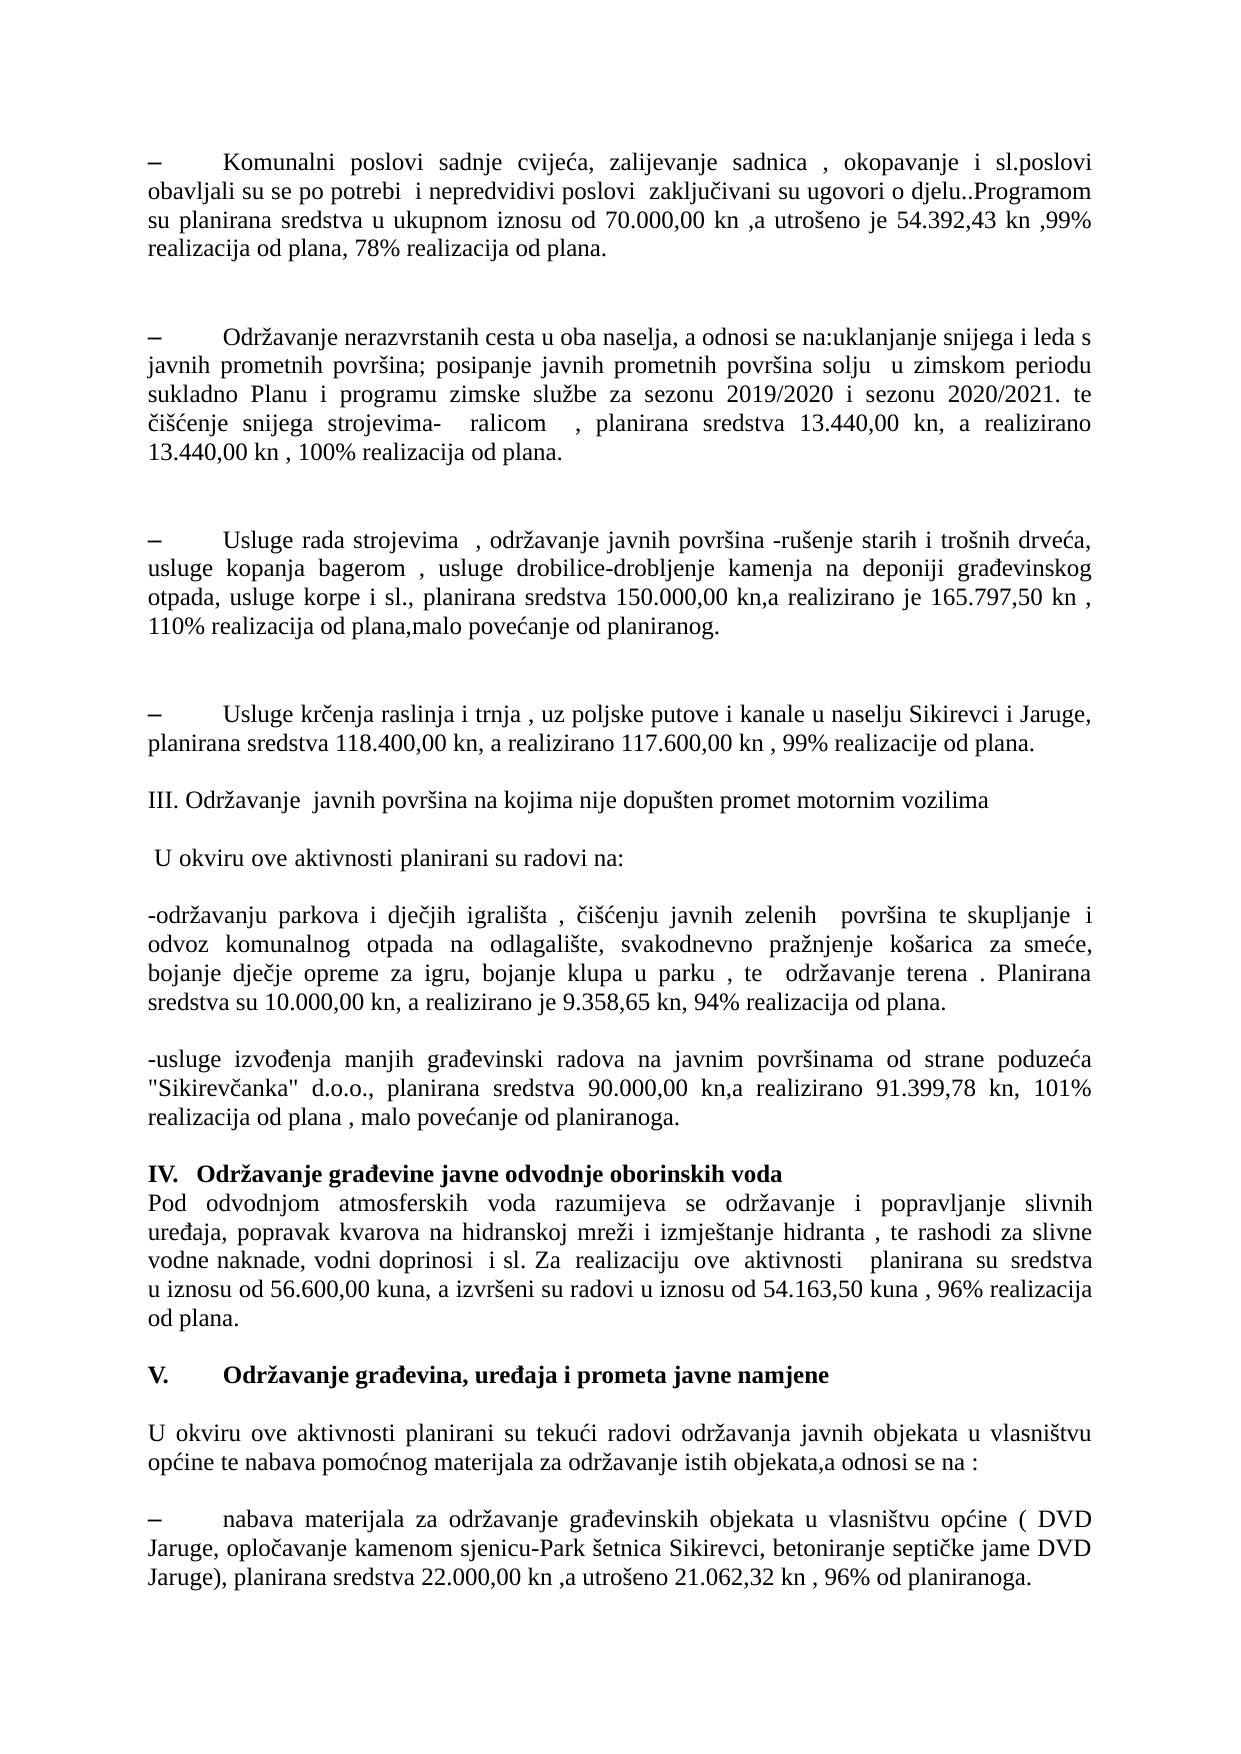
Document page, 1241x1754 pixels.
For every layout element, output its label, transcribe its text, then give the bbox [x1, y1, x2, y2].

list Održavanje građevina, uređaja i prometa javne namjene [148, 1361, 1093, 1389]
list Usluge rada strojevima , održavanje javnih površina -rušenje starih i trošnih drveća, usluge kopanja bagerom , usluge drobilice-drobljenje kamenja na deponiji građevinskog otpada, usluge korpe i sl., planirana sredstva 150.000,00 kn,a realizirano je 165.797,50 kn , 110% realizacija od plana,malo povećanje od planiranog. [148, 525, 1093, 640]
text Pod odvodnjom atmosferskih voda razumijeva se održavanje i popravljanje slivnih uređaja, popravak kvarova na hidranskoj mreži i izmještanje hidranta , te rashodi za slivne vodne naknade, vodni doprinosi i sl. Za realizaciju ove aktivnosti planirana su sredstva u iznosu od 56.600,00 kuna, a izvršeni su radovi u iznosu od 54.163,50 kuna , 96% realizacija od plana. [148, 1188, 1093, 1332]
text U okviru ove aktivnosti planirani su tekući radovi održavanja javnih objekata u vlasništvu općine te nabava pomoćnog materijala za održavanje istih objekata,a odnosi se na : [148, 1418, 1093, 1476]
text -održavanju parkova i dječjih igrališta , čišćenju javnih zelenih površina te skupljanje i odvoz komunalnog otpada na odlagalište, svakodnevno pražnjenje košarica za smeće, bojanje dječje opreme za igru, bojanje klupa u parku , te održavanje terena . Planirana sredstva su 10.000,00 kn, a realizirano je 9.358,65 kn, 94% realizacija od plana. [148, 901, 1093, 1016]
list nabava materijala za održavanje građevinskih objekata u vlasništvu općine ( DVD Jaruge, opločavanje kamenom sjenicu-Park šetnica Sikirevci, betoniranje septičke jame DVD Jaruge), planirana sredstva 22.000,00 kn ,a utrošeno 21.062,32 kn , 96% od planiranoga. [148, 1504, 1093, 1591]
text IV. Održavanje građevine javne odvodnje oborinskih voda [148, 1159, 1093, 1188]
text -usluge izvođenja manjih građevinski radova na javnim površinama od strane poduzeća "Sikirevčanka" d.o.o., planirana sredstva 90.000,00 kn,a realizirano 91.399,78 kn, 101% realizacija od plana , malo povećanje od planiranoga. [148, 1044, 1093, 1131]
list Komunalni poslovi sadnje cvijeća, zalijevanje sadnica , okopavanje i sl.poslovi obavljali su se po potrebi i nepredvidivi poslovi zaključivani su ugovori o djelu..Programom su planirana sredstva u ukupnom iznosu od 70.000,00 kn ,a utrošeno je 54.392,43 kn ,99% realizacija od plana, 78% realizacija od plana. [148, 148, 1093, 263]
list Usluge krčenja raslinja i trnja , uz poljske putove i kanale u naselju Sikirevci i Jaruge, planirana sredstva 118.400,00 kn, a realizirano 117.600,00 kn , 99% realizacije od plana. [148, 699, 1093, 757]
text III. Održavanje javnih površina na kojima nije dopušten promet motornim vozilima [148, 786, 1093, 814]
list Održavanje nerazvrstanih cesta u oba naselja, a odnosi se na:uklanjanje snijega i leda s javnih prometnih površina; posipanje javnih prometnih površina solju u zimskom periodu sukladno Planu i programu zimske službe za sezonu 2019/2020 i sezonu 2020/2021. te čišćenje snijega strojevima- ralicom , planirana sredstva 13.440,00 kn, a realizirano 13.440,00 kn , 100% realizacija od plana. [148, 322, 1093, 466]
text U okviru ove aktivnosti planirani su radovi na: [148, 843, 1093, 872]
